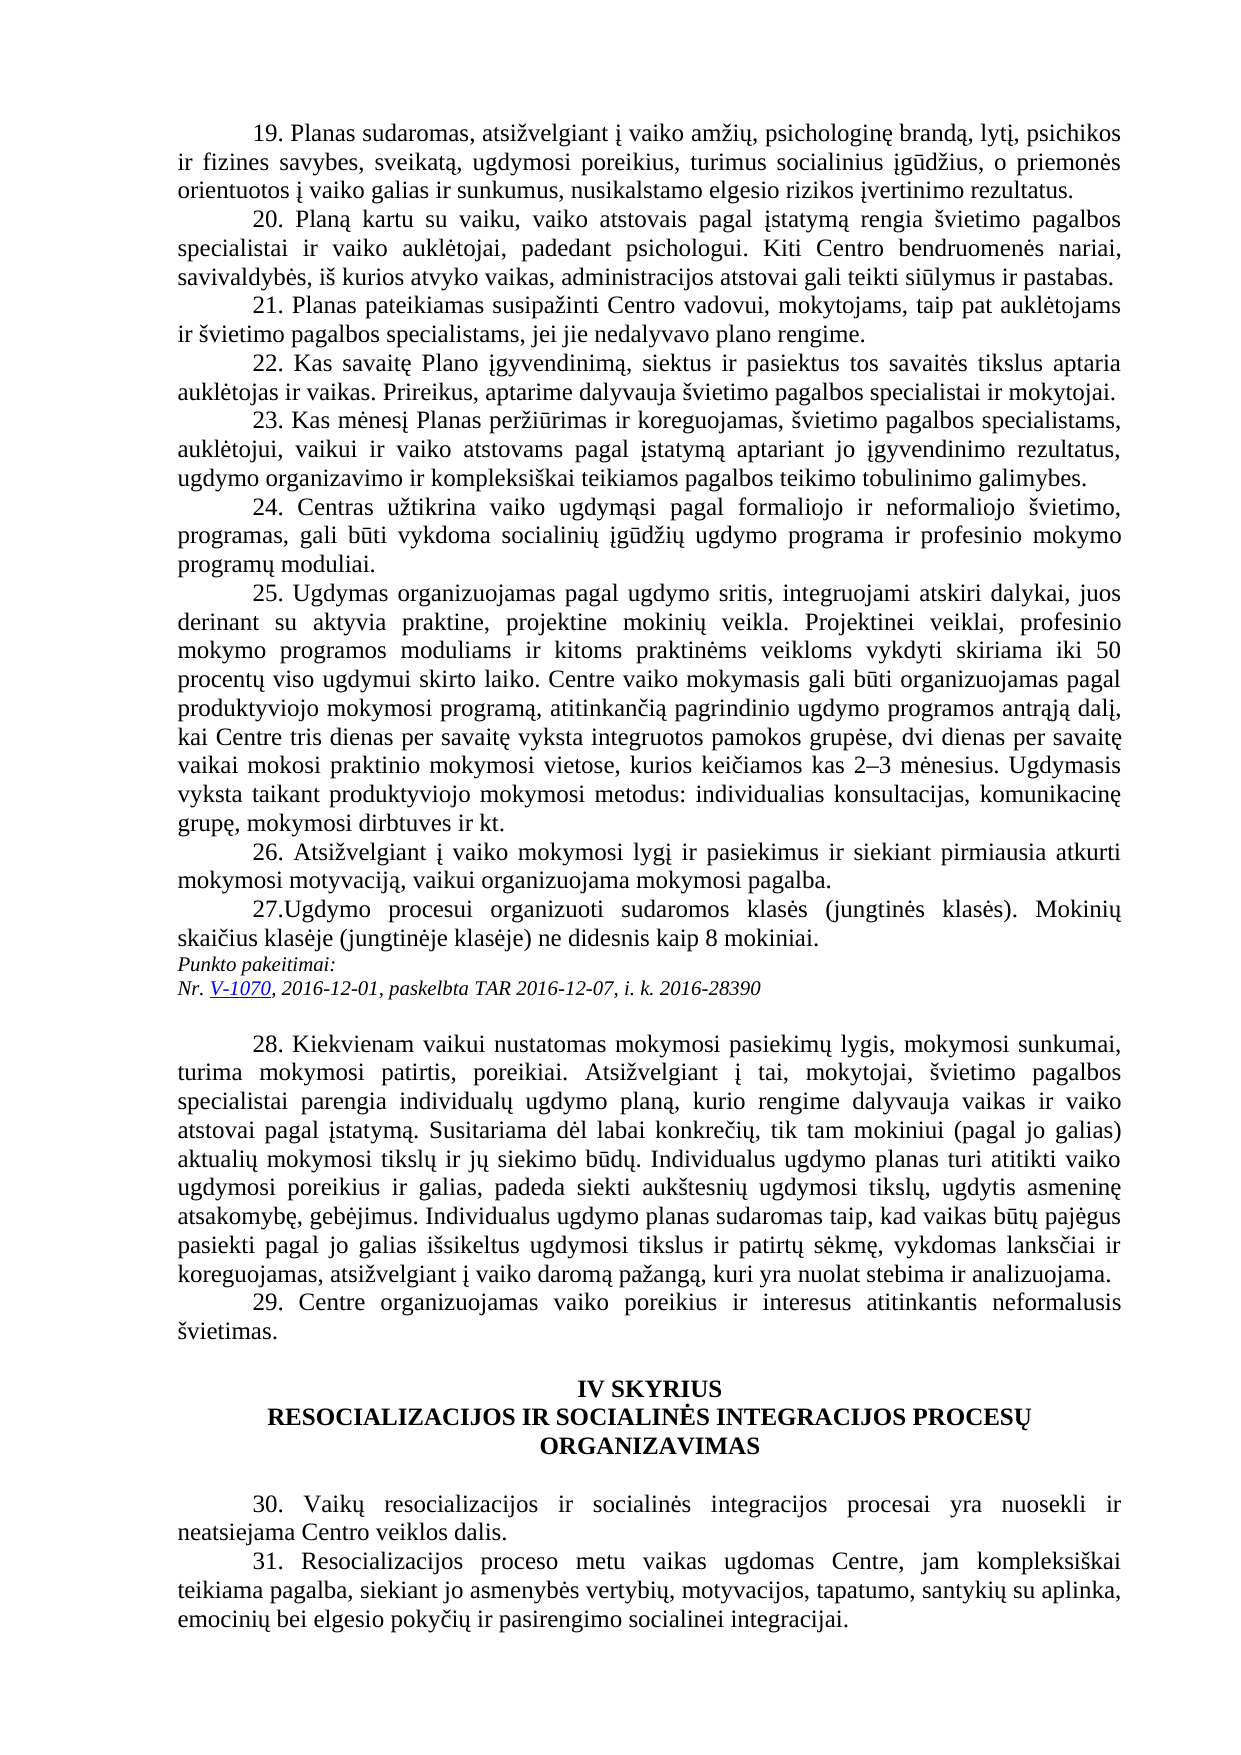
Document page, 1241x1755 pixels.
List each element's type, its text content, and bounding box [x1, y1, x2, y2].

text 28. Kiekvienam vaikui nustatomas mokymosi pasiekimų lygis, mokymosi sunkumai, turima mokymosi patirtis, poreikiai. Atsižvelgiant į tai, mokytojai, švietimo pagalbos specialistai parengia individualų ugdymo planą, kurio rengime dalyvauja vaikas ir vaiko atstovai pagal įstatymą. Susitariama dėl labai konkrečių, tik tam mokiniui (pagal jo galias) aktualių mokymosi tikslų ir jų siekimo būdų. Individualus ugdymo planas turi atitikti vaiko ugdymosi poreikius ir galias, padeda siekti aukštesnių ugdymosi tikslų, ugdytis asmeninę atsakomybę, gebėjimus. Individualus ugdymo planas sudaromas taip, kad vaikas būtų pajėgus pasiekti pagal jo galias išsikeltus ugdymosi tikslus ir patirtų sėkmę, vykdomas lanksčiai ir koreguojamas, atsižvelgiant į vaiko daromą pažangą, kuri yra nuolat stebima ir analizuojama. [177, 1029, 1122, 1287]
text Nr. V-1070, 2016-12-01, paskelbta TAR 2016-12-07, i. k. 2016-28390 [177, 976, 1122, 1000]
text 22. Kas savaitę Plano įgyvendinimą, siektus ir pasiektus tos savaitės tikslus aptaria auklėtojas ir vaikas. Prireikus, aptarime dalyvauja švietimo pagalbos specialistai ir mokytojai. [177, 348, 1122, 406]
text 25. Ugdymas organizuojamas pagal ugdymo sritis, integruojami atskiri dalykai, juos derinant su aktyvia praktine, projektine mokinių veikla. Projektinei veiklai, profesinio mokymo programos moduliams ir kitoms praktinėms veikloms vykdyti skiriama iki 50 procentų viso ugdymui skirto laiko. Centre vaiko mokymasis gali būti organizuojamas pagal produktyviojo mokymosi programą, atitinkančią pagrindinio ugdymo programos antrąją dalį, kai Centre tris dienas per savaitę vyksta integruotos pamokos grupėse, dvi dienas per savaitę vaikai mokosi praktinio mokymosi vietose, kurios keičiamos kas 2–3 mėnesius. Ugdymasis vyksta taikant produktyviojo mokymosi metodus: individualias konsultacijas, komunikacinę grupę, mokymosi dirbtuves ir kt. [177, 578, 1122, 837]
text 30. Vaikų resocializacijos ir socialinės integracijos procesai yra nuosekli ir neatsiejama Centro veiklos dalis. [177, 1489, 1122, 1546]
text 21. Planas pateikiamas susipažinti Centro vadovui, mokytojams, taip pat auklėtojams ir švietimo pagalbos specialistams, jei jie nedalyvavo plano rengime. [177, 291, 1122, 348]
text 31. Resocializacijos proceso metu vaikas ugdomas Centre, jam kompleksiškai teikiama pagalba, siekiant jo asmenybės vertybių, motyvacijos, tapatumo, santykių su aplinka, emocinių bei elgesio pokyčių ir pasirengimo socialinei integracijai. [177, 1546, 1122, 1632]
text 19. Planas sudaromas, atsižvelgiant į vaiko amžių, psichologinę brandą, lytį, psichikos ir fizines savybes, sveikatą, ugdymosi poreikius, turimus socialinius įgūdžius, o priemonės orientuotos į vaiko galias ir sunkumus, nusikalstamo elgesio rizikos įvertinimo rezultatus. [177, 118, 1122, 204]
text 26. Atsižvelgiant į vaiko mokymosi lygį ir pasiekimus ir siekiant pirmiausia atkurti mokymosi motyvaciją, vaikui organizuojama mokymosi pagalba. [177, 837, 1122, 894]
text RESOCIALIZACIJOS IR SOCIALINĖS INTEGRACIJOS PROCESŲ ORGANIZAVIMAS [177, 1402, 1122, 1460]
text 27.Ugdymo procesui organizuoti sudaromos klasės (jungtinės klasės). Mokinių skaičius klasėje (jungtinėje klasėje) ne didesnis kaip 8 mokiniai. [177, 894, 1122, 952]
text 29. Centre organizuojamas vaiko poreikius ir interesus atitinkantis neformalusis švietimas. [177, 1287, 1122, 1345]
text 20. Planą kartu su vaiku, vaiko atstovais pagal įstatymą rengia švietimo pagalbos specialistai ir vaiko auklėtojai, padedant psichologui. Kiti Centro bendruomenės nariai, savivaldybės, iš kurios atvyko vaikas, administracijos atstovai gali teikti siūlymus ir pastabas. [177, 204, 1122, 291]
text IV SKYRIUS [177, 1374, 1122, 1402]
text 23. Kas mėnesį Planas peržiūrimas ir koreguojamas, švietimo pagalbos specialistams, auklėtojui, vaikui ir vaiko atstovams pagal įstatymą aptariant jo įgyvendinimo rezultatus, ugdymo organizavimo ir kompleksiškai teikiamos pagalbos teikimo tobulinimo galimybes. [177, 406, 1122, 492]
text 24. Centras užtikrina vaiko ugdymąsi pagal formaliojo ir neformaliojo švietimo, programas, gali būti vykdoma socialinių įgūdžių ugdymo programa ir profesinio mokymo programų moduliai. [177, 492, 1122, 578]
text Punkto pakeitimai: [177, 952, 1122, 976]
